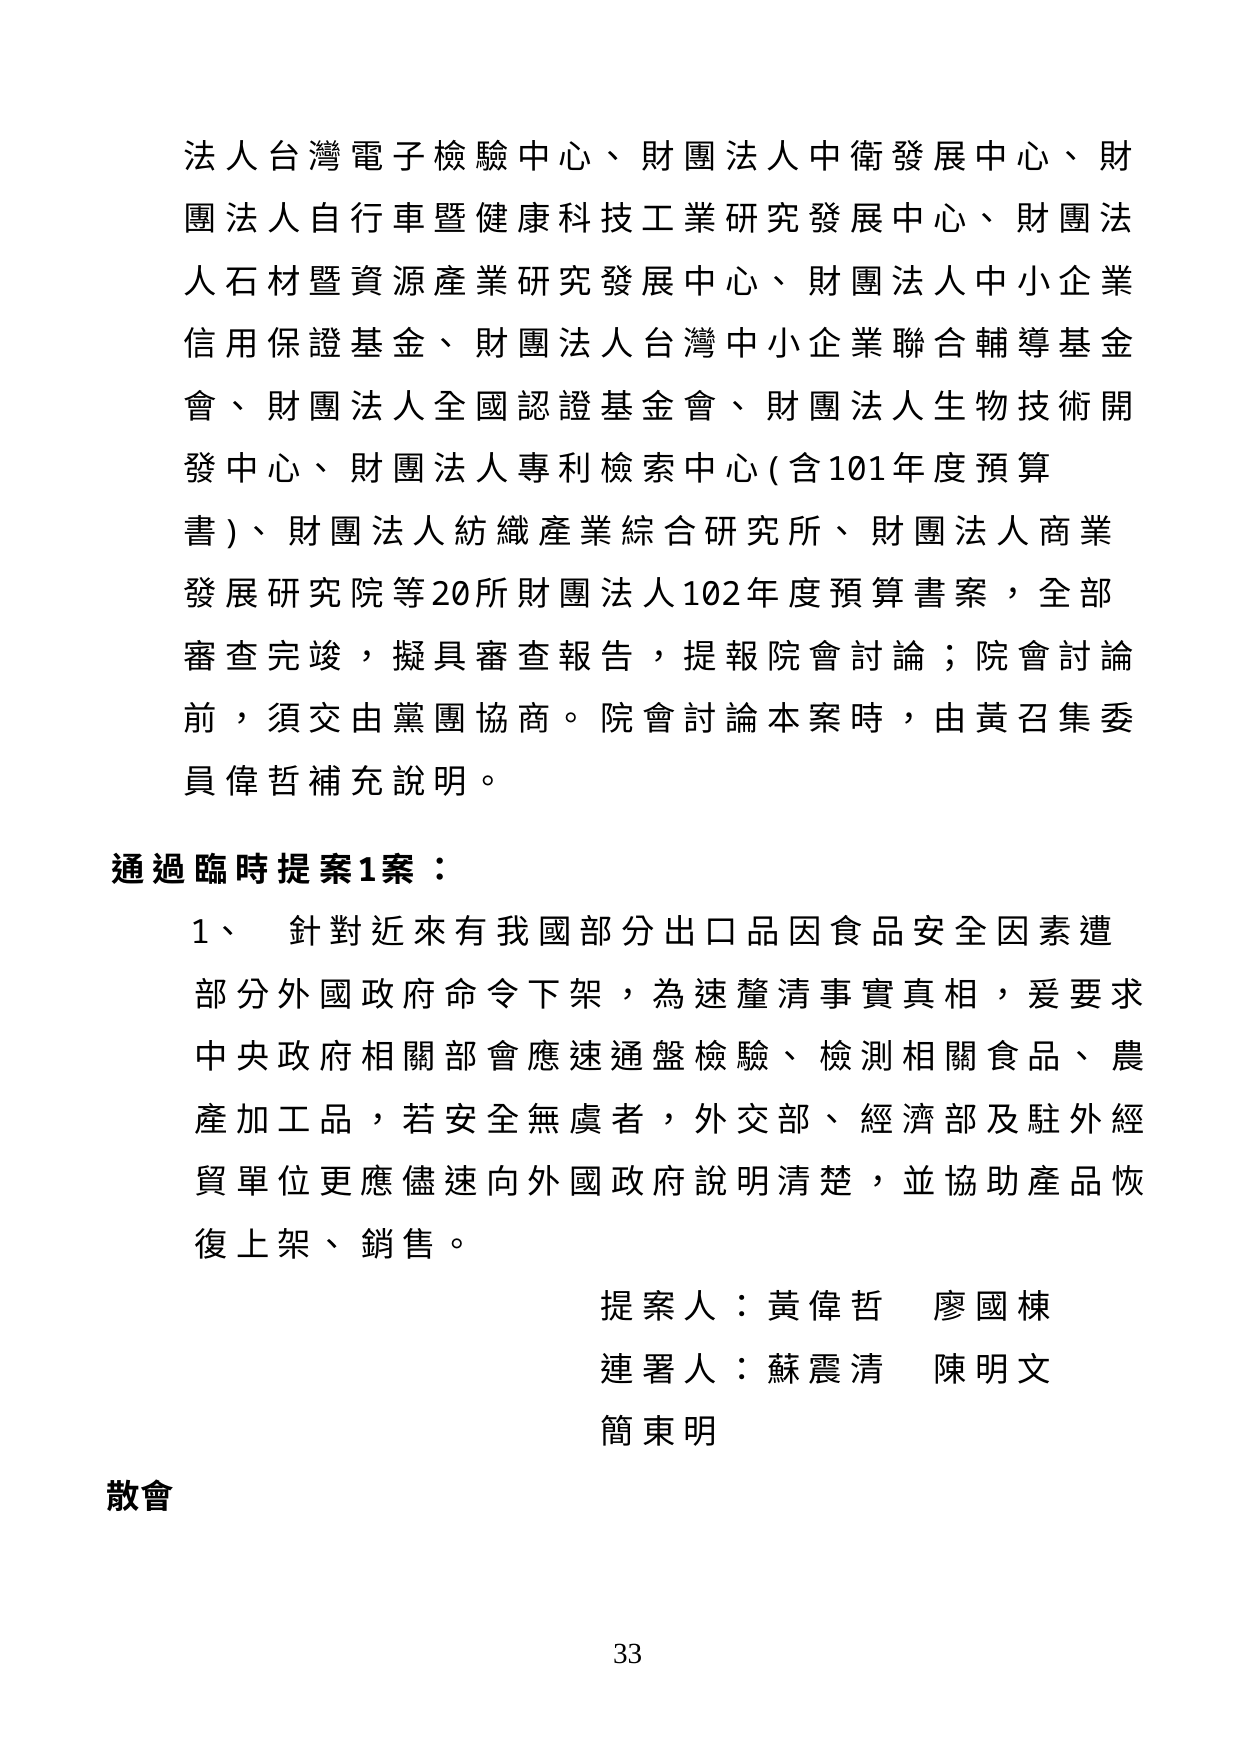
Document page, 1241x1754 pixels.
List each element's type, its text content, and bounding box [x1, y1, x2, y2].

text 連署人：蘇震清 陳明文 簡東明 [591, 1325, 1131, 1450]
text 法人台灣電子檢驗中心、財團法人中衛發展中心、財團法人自行車暨健康科技工業研究發展中心、財團法人石材暨資源產業研究發展中心、財團法人中小企業信用保證基金、財團法人台灣中小企業聯合輔導基金會、財團法人全國認證基金會、財團法人生物技術開發中心、財團法人專利檢索中心(含101年度預算書)、財團法人紡織產業綜合研究所、財團法人商業發展研究院等20所財團法人102年度預算書案，全部審查完竣，擬具審查報告，提報院會討論；院會討論前，須交由黨團協商。院會討論本案時，由黃召集委員偉哲補充說明。 [107, 112, 1148, 800]
text 散會 [3, 1465, 1148, 1519]
text 通過臨時提案1案： [107, 825, 1148, 888]
text 提案人：黃偉哲 廖國棟 [591, 1263, 1131, 1325]
list 針對近來有我國部分出口品因食品安全因素遭部分外國政府命令下架，為速釐清事實真相，爰要求中央政府相關部會應速通盤檢驗、檢測相關食品、農產加工品，若安全無虞者，外交部、經濟部及駐外經貿單位更應儘速向外國政府說明清楚，並協助產品恢復上架、銷售。 [182, 888, 1148, 1263]
